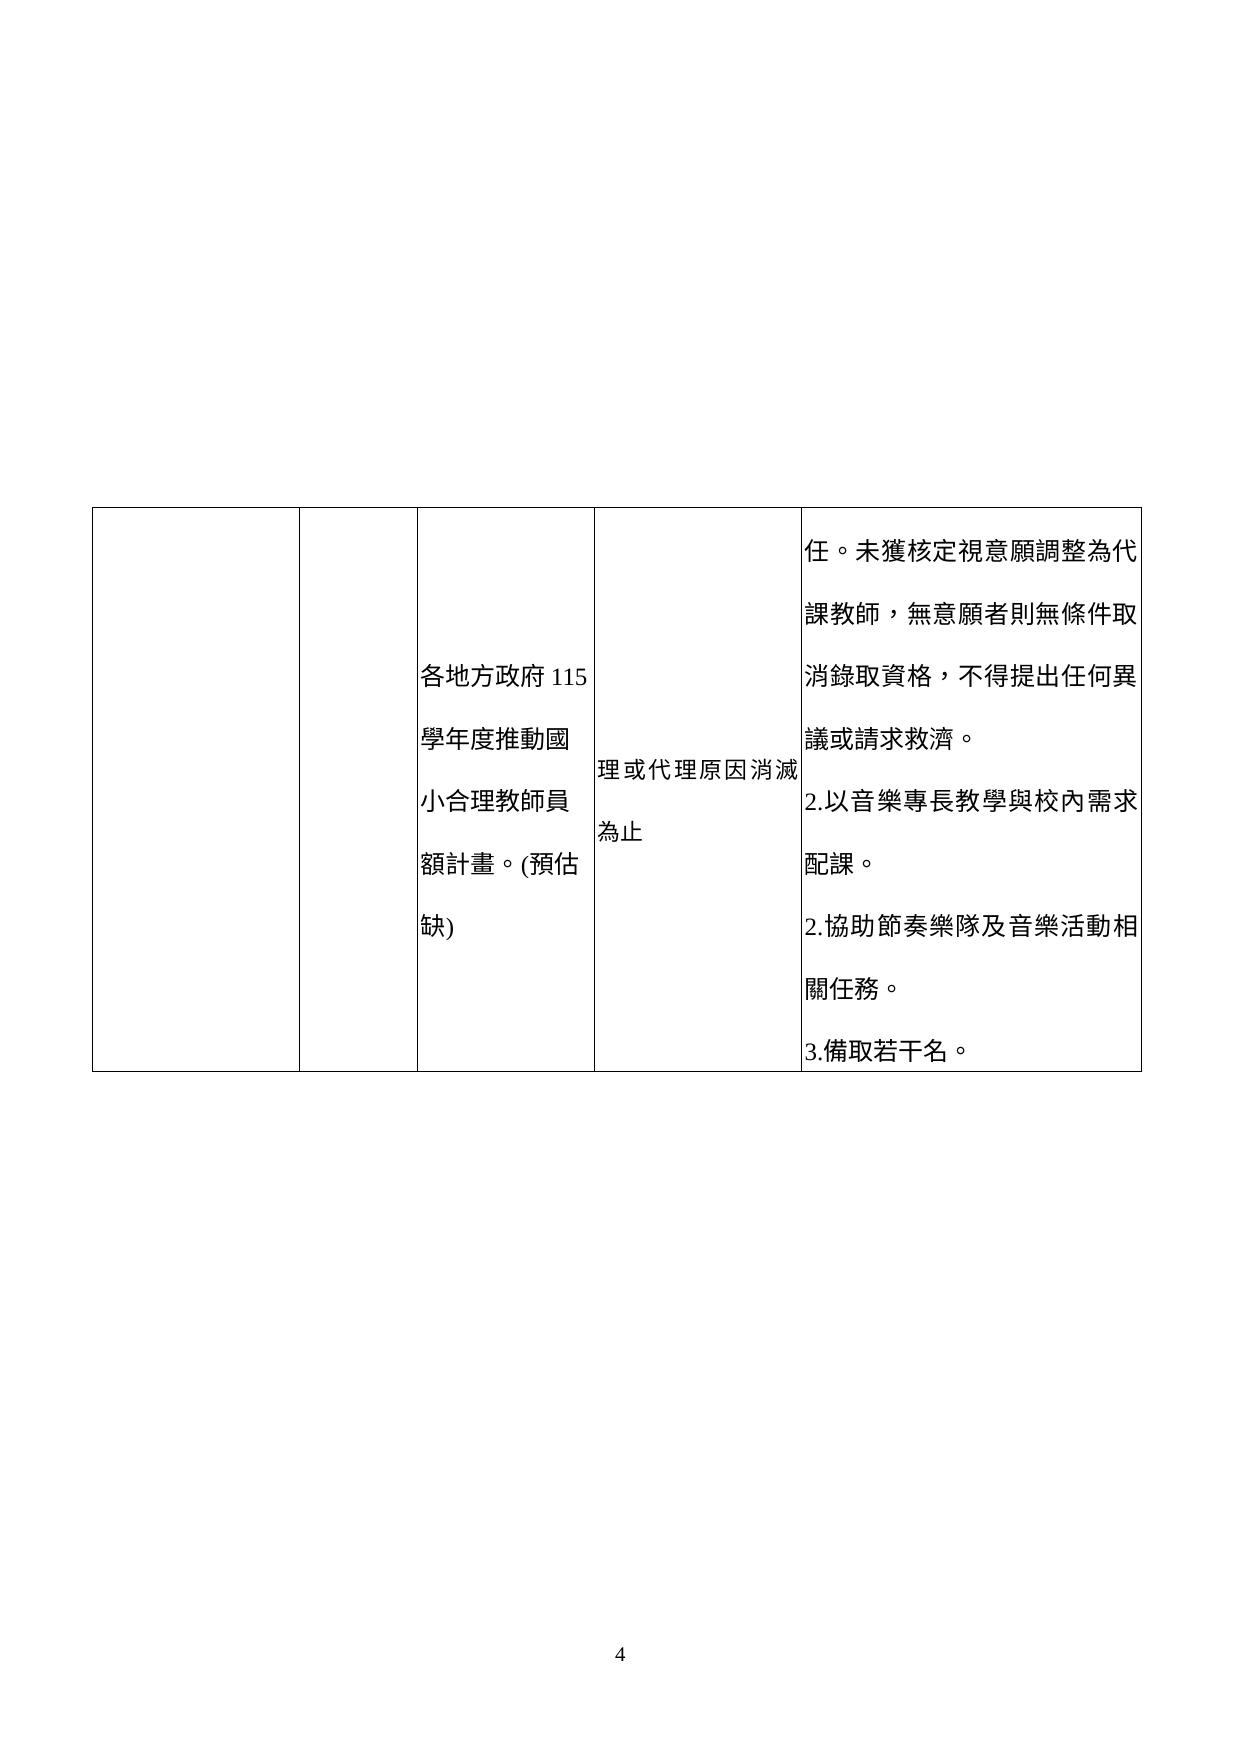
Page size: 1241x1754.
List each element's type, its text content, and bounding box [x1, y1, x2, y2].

table_cell 理或代理原因消滅為止 [595, 508, 801, 1071]
table_cell [93, 508, 299, 1071]
table_cell 任。未獲核定視意願調整為代課教師，無意願者則無條件取消錄取資格，不得提出任何異議或請求救濟。 2.以音樂專長教學與校內需求配課。 2.協助節奏樂隊及音樂活動相關任務。 3.備取若干名。 [802, 508, 1141, 1071]
table_cell [300, 508, 417, 1071]
table_cell 各地方政府115學年度推動國小合理教師員額計畫。(預估缺) [418, 508, 594, 1071]
